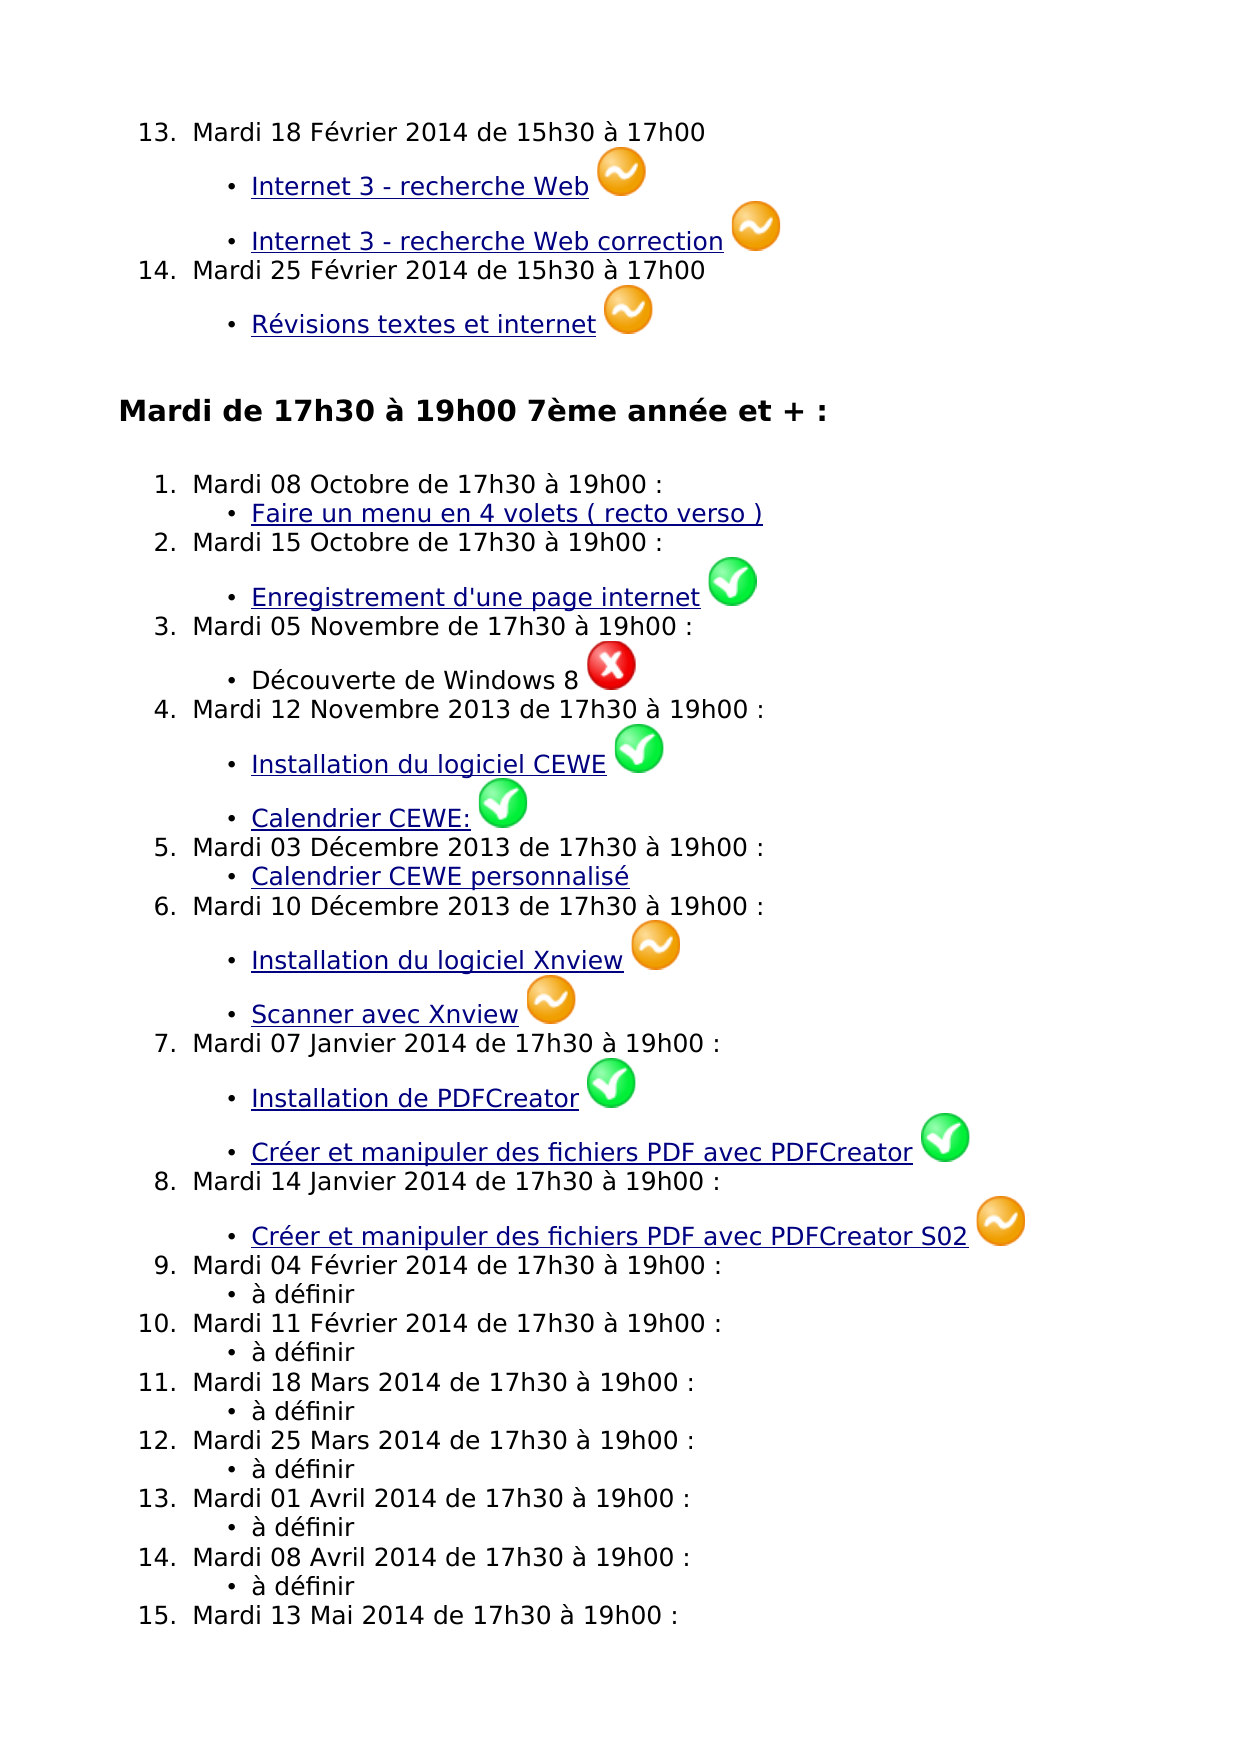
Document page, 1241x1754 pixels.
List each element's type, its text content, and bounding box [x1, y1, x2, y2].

picture [976, 1196, 1025, 1246]
list Calendrier CEWE: [236, 779, 1122, 833]
picture [731, 201, 781, 251]
list Mardi 18 Mars 2014 de 17h30 à 19h00 : [177, 1368, 1122, 1397]
list à définir [236, 1280, 1122, 1309]
list Découverte de Windows 8 [236, 641, 1122, 695]
list Installation de PDFCreator [236, 1059, 1122, 1113]
picture [631, 920, 680, 970]
list Mardi 03 Décembre 2013 de 17h30 à 19h00 : [177, 833, 1122, 862]
picture [597, 147, 646, 196]
picture [921, 1113, 970, 1162]
list Mardi 08 Avril 2014 de 17h30 à 19h00 : [177, 1543, 1122, 1572]
list Mardi 25 Mars 2014 de 17h30 à 19h00 : [177, 1426, 1122, 1455]
picture [478, 778, 528, 828]
list Internet 3 - recherche Web [236, 147, 1122, 202]
picture [604, 285, 653, 334]
list Créer et manipuler des fichiers PDF avec PDFCreator S02 [236, 1197, 1122, 1251]
picture [614, 724, 664, 773]
list Mardi 01 Avril 2014 de 17h30 à 19h00 : [177, 1484, 1122, 1513]
list Mardi 12 Novembre 2013 de 17h30 à 19h00 : [177, 695, 1122, 724]
list à définir [236, 1397, 1122, 1426]
list Enregistrement d'une page internet [236, 557, 1122, 612]
list Mardi 15 Octobre de 17h30 à 19h00 : [177, 528, 1122, 557]
subtitle Mardi de 17h30 à 19h00 7ème année et + : [118, 394, 1122, 428]
list Installation du logiciel Xnview [236, 921, 1122, 975]
list à définir [236, 1513, 1122, 1543]
list Mardi 10 Décembre 2013 de 17h30 à 19h00 : [177, 892, 1122, 921]
list Mardi 07 Janvier 2014 de 17h30 à 19h00 : [177, 1029, 1122, 1059]
list Scanner avec Xnview [236, 975, 1122, 1029]
list Mardi 14 Janvier 2014 de 17h30 à 19h00 : [177, 1167, 1122, 1197]
list Mardi 13 Mai 2014 de 17h30 à 19h00 : [177, 1601, 1122, 1630]
list Installation du logiciel CEWE [236, 724, 1122, 779]
list Mardi 11 Février 2014 de 17h30 à 19h00 : [177, 1309, 1122, 1338]
picture [587, 1058, 636, 1108]
picture [527, 975, 576, 1024]
list Mardi 04 Février 2014 de 17h30 à 19h00 : [177, 1251, 1122, 1280]
list Calendrier CEWE personnalisé [236, 862, 1122, 892]
list Internet 3 - recherche Web correction [236, 202, 1122, 256]
list à définir [236, 1455, 1122, 1484]
picture [587, 641, 636, 690]
list à définir [236, 1338, 1122, 1368]
picture [708, 557, 757, 606]
list Faire un menu en 4 volets ( recto verso ) [236, 499, 1122, 528]
list Mardi 18 Février 2014 de 15h30 à 17h00 [177, 118, 1122, 147]
list Mardi 05 Novembre de 17h30 à 19h00 : [177, 612, 1122, 641]
list à définir [236, 1572, 1122, 1601]
list Mardi 08 Octobre de 17h30 à 19h00 : [177, 470, 1122, 499]
list Révisions textes et internet [236, 285, 1122, 339]
list Créer et manipuler des fichiers PDF avec PDFCreator [236, 1113, 1122, 1167]
list Mardi 25 Février 2014 de 15h30 à 17h00 [177, 256, 1122, 285]
